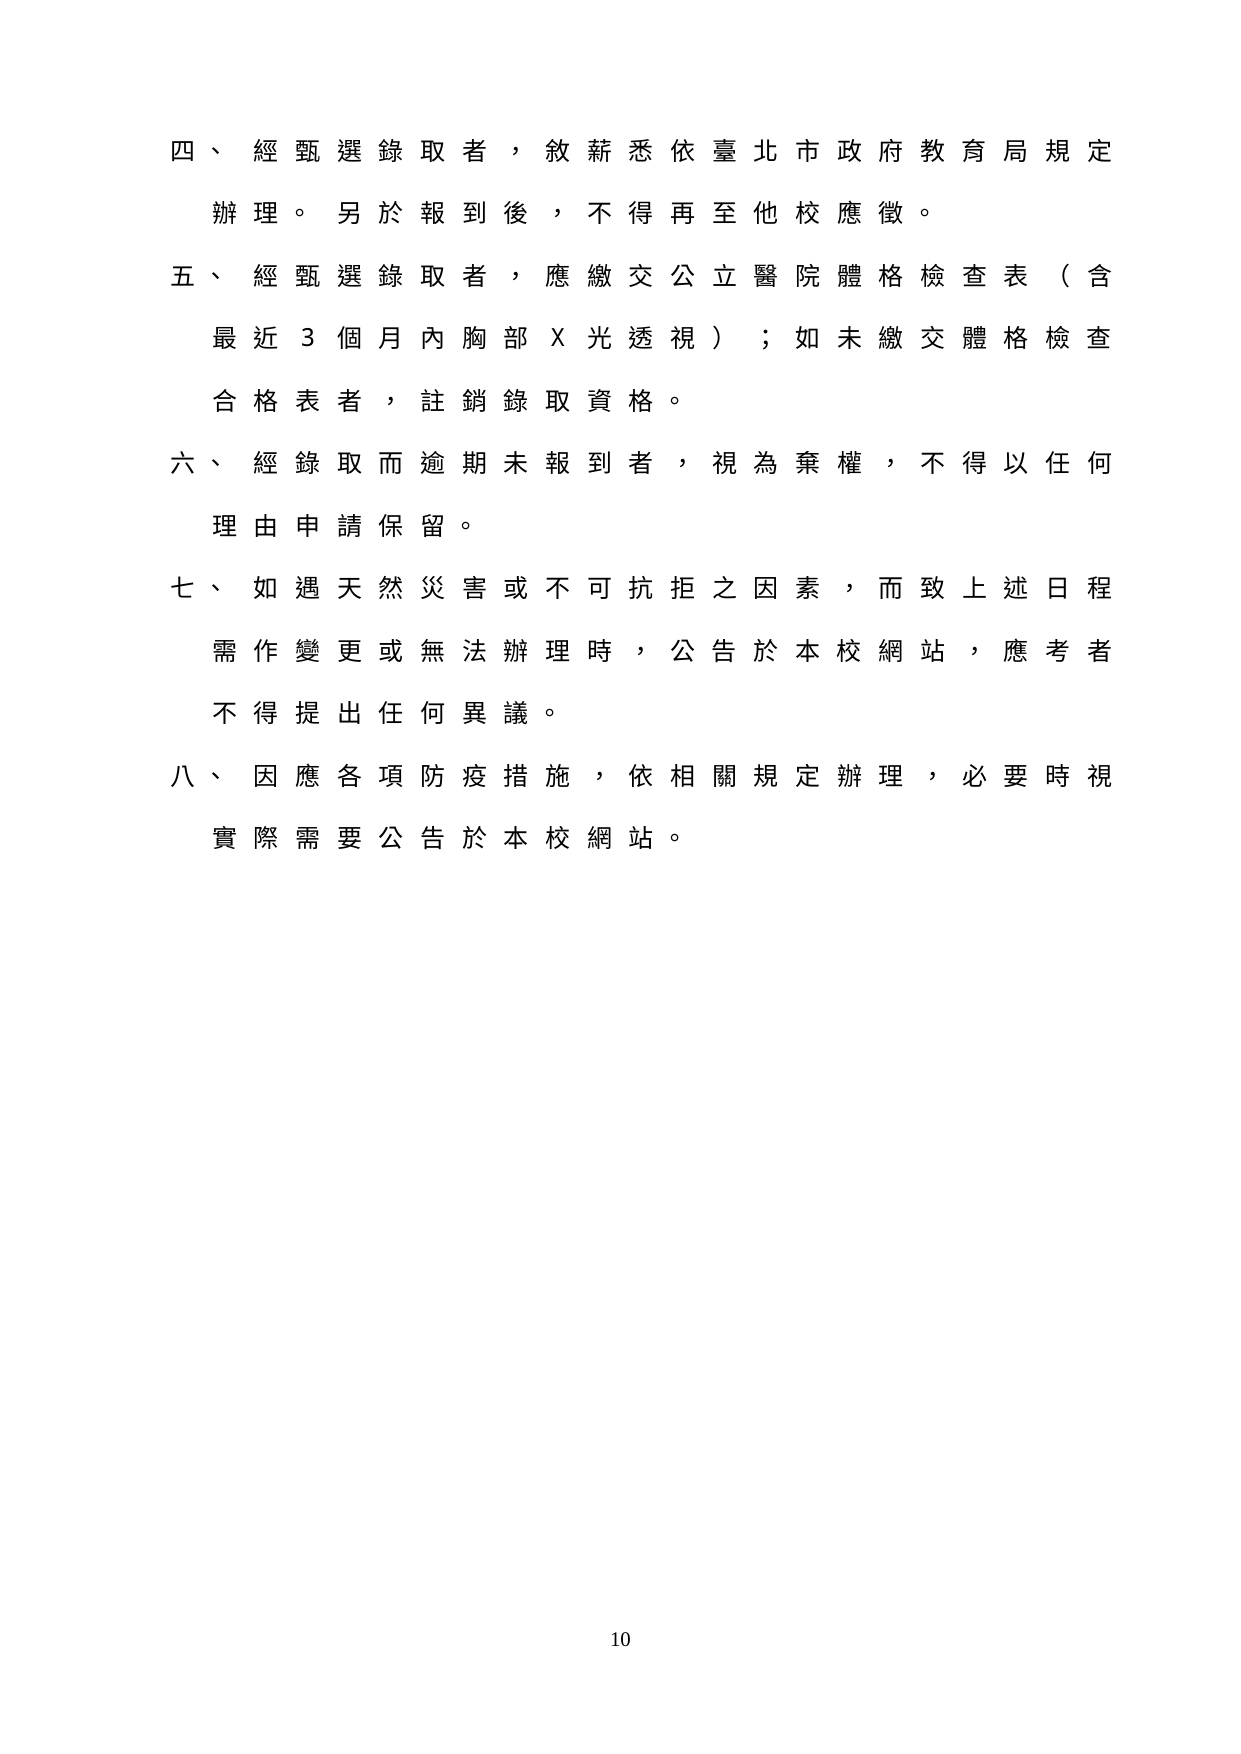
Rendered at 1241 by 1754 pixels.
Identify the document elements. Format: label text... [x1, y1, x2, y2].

text 五、經甄選錄取者，應繳交公立醫院體格檢查表（含最近3個月內胸部X光透視）；如未繳交體格檢查合格表者，註銷錄取資格。 [149, 233, 1120, 420]
text 七、如遇天然災害或不可抗拒之因素，而致上述日程需作變更或無法辦理時，公告於本校網站，應考者不得提出任何異議。 [149, 545, 1120, 733]
text 四、經甄選錄取者，敘薪悉依臺北市政府教育局規定辦理。另於報到後，不得再至他校應徵。 [149, 108, 1120, 233]
text 六、經錄取而逾期未報到者，視為棄權，不得以任何理由申請保留。 [149, 420, 1120, 545]
text 八、因應各項防疫措施，依相關規定辦理，必要時視實際需要公告於本校網站。 [149, 733, 1120, 858]
